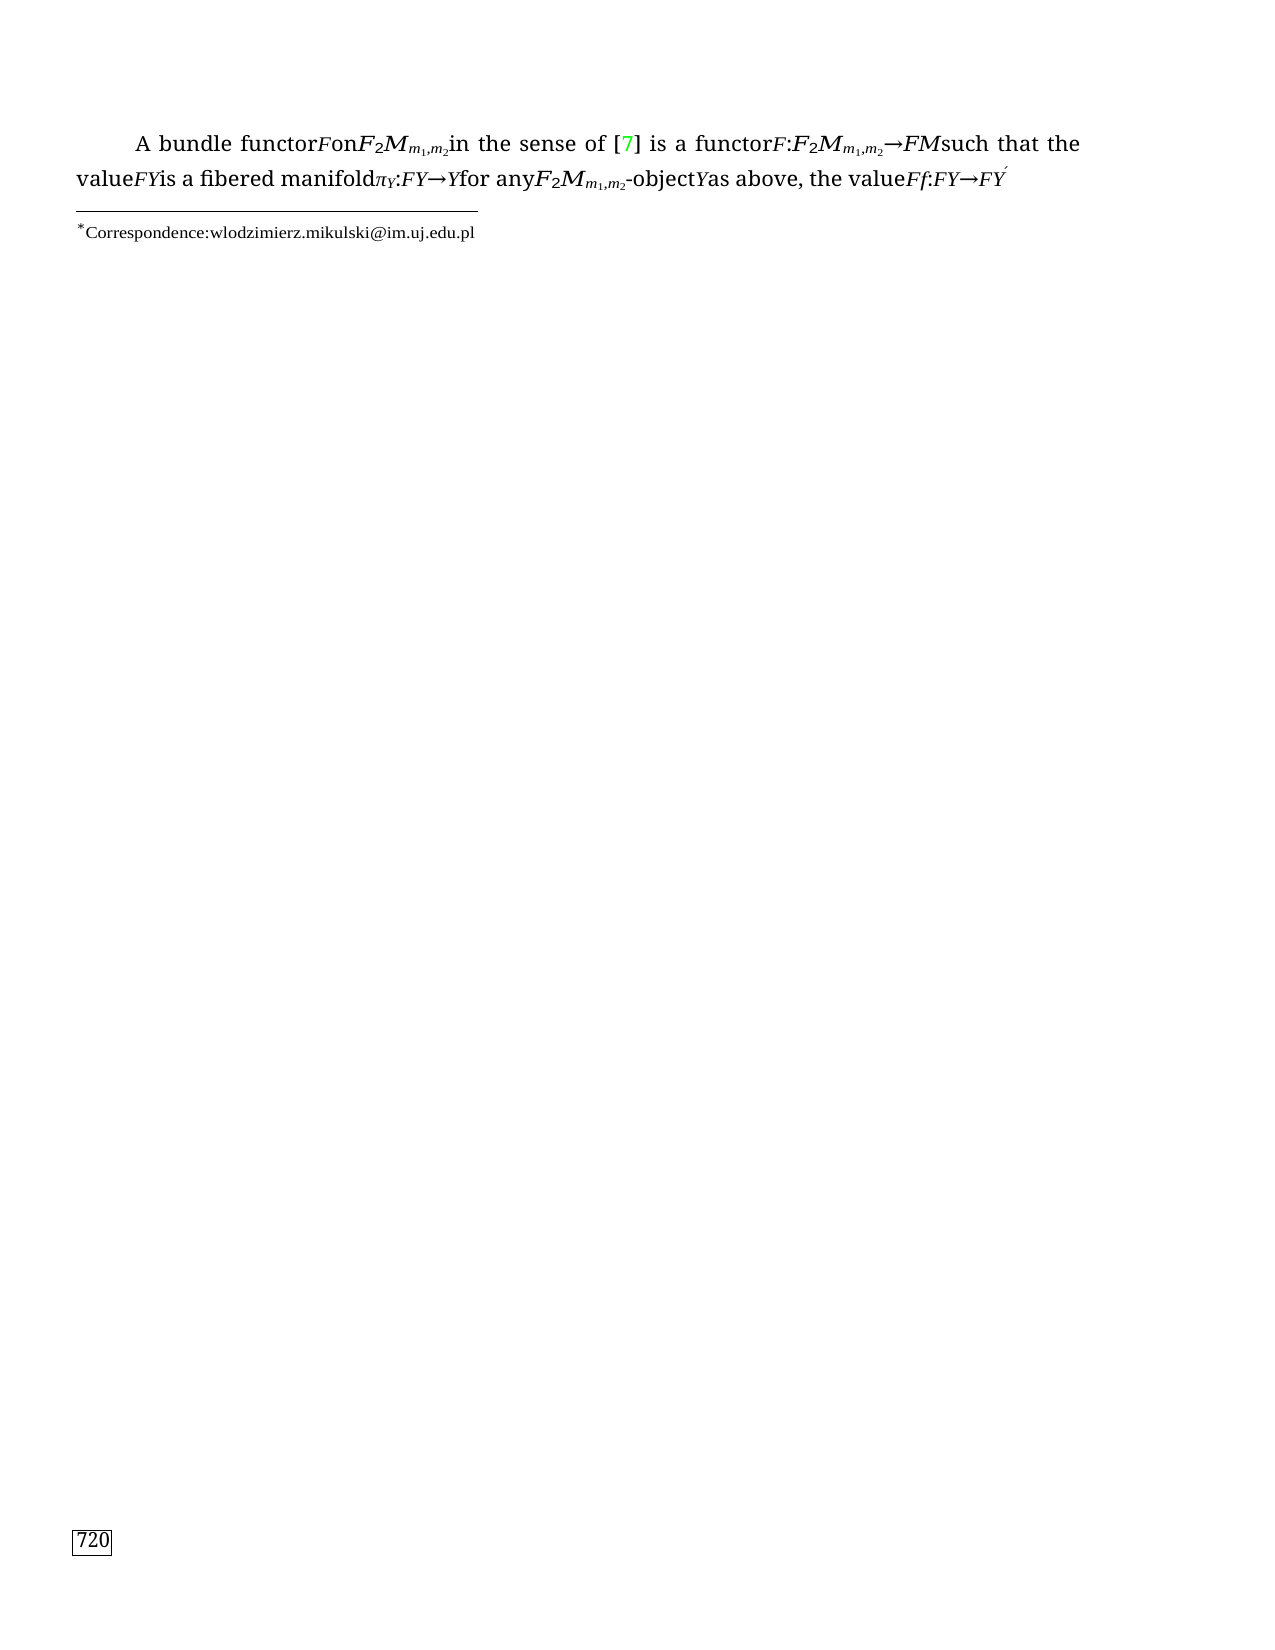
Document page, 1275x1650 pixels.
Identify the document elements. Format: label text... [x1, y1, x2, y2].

text A bundle functorFonF2Mm1,m2in the sense of [7] is a functorF:F2Mm1,m2→FMsuch that the valueFYis a fibered manifoldπY:FY→Yfor anyF2Mm1,m2-objectYas above, the valueFf:FY→FY′ [76, 129, 1080, 193]
text ∗Correspondence:wlodzimierz.mikulski@im.uj.edu.pl [76, 201, 1096, 242]
